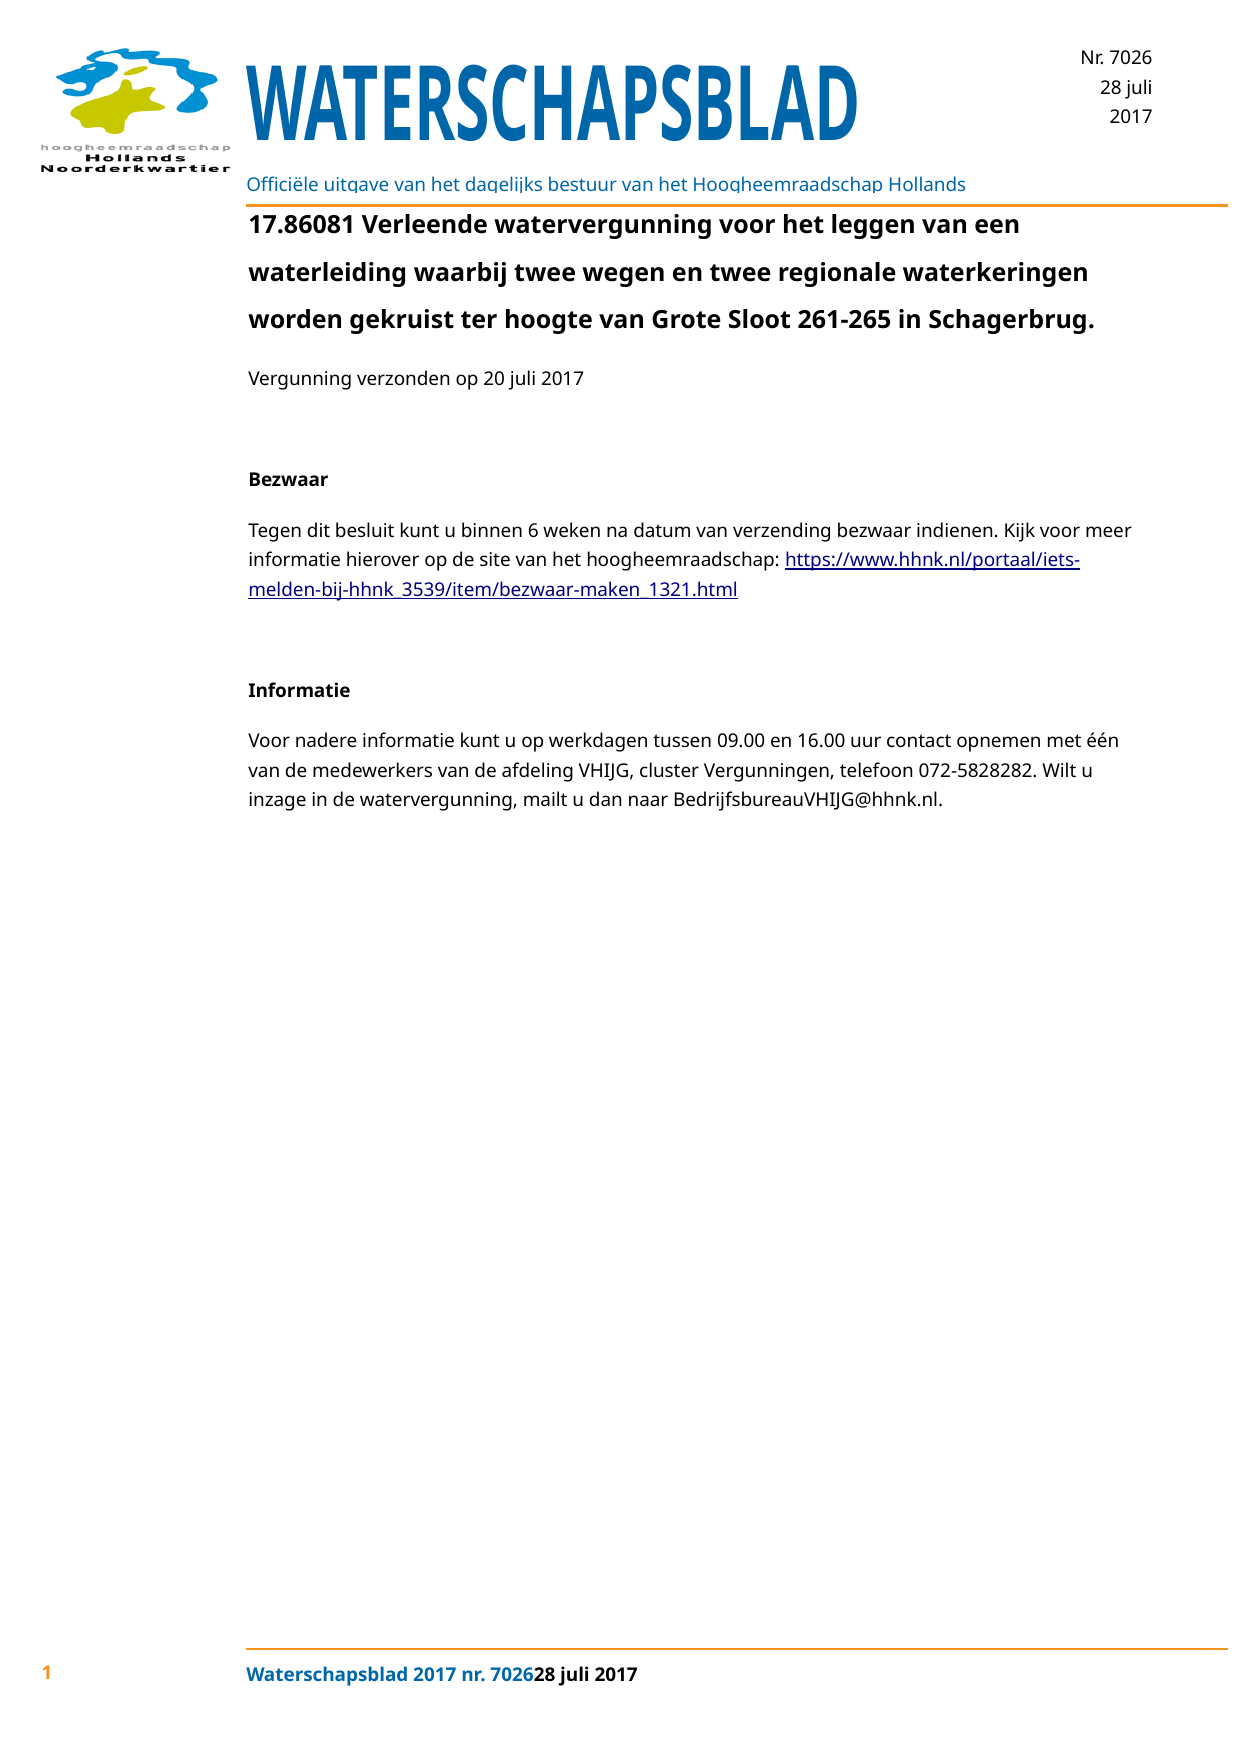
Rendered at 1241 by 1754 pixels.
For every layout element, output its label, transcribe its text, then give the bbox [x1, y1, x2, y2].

text Informatie [248, 677, 1152, 702]
picture [41, 47, 231, 172]
text Vergunning verzonden op 20 juli 2017 [248, 366, 1152, 391]
text Voor nadere informatie kunt u op werkdagen tussen 09.00 en 16.00 uur contact opnemen met één van de medewerkers van de afdeling VHIJG, cluster Vergunningen, telefoon 072-5828282. Wilt u inzage in de watervergunning, mailt u dan naar BedrijfsbureauVHIJG@hhnk.nl. [248, 727, 1152, 812]
text Bezwaar [248, 466, 1152, 492]
text Tegen dit besluit kunt u binnen 6 weken na datum van verzending bezwaar indienen. Kijk voor meer informatie hierover op de site van het hoogheemraadschap: https://www.hhnk.nl/portaal/iets-melden-bij-hhnk_3539/item/bezwaar-maken_1321.html [248, 517, 1152, 602]
text 17.86081 Verleende watervergunning voor het leggen van een waterleiding waarbij twee wegen en twee regionale waterkeringen worden gekruist ter hoogte van Grote Sloot 261-265 in Schagerbrug. [248, 207, 1152, 336]
